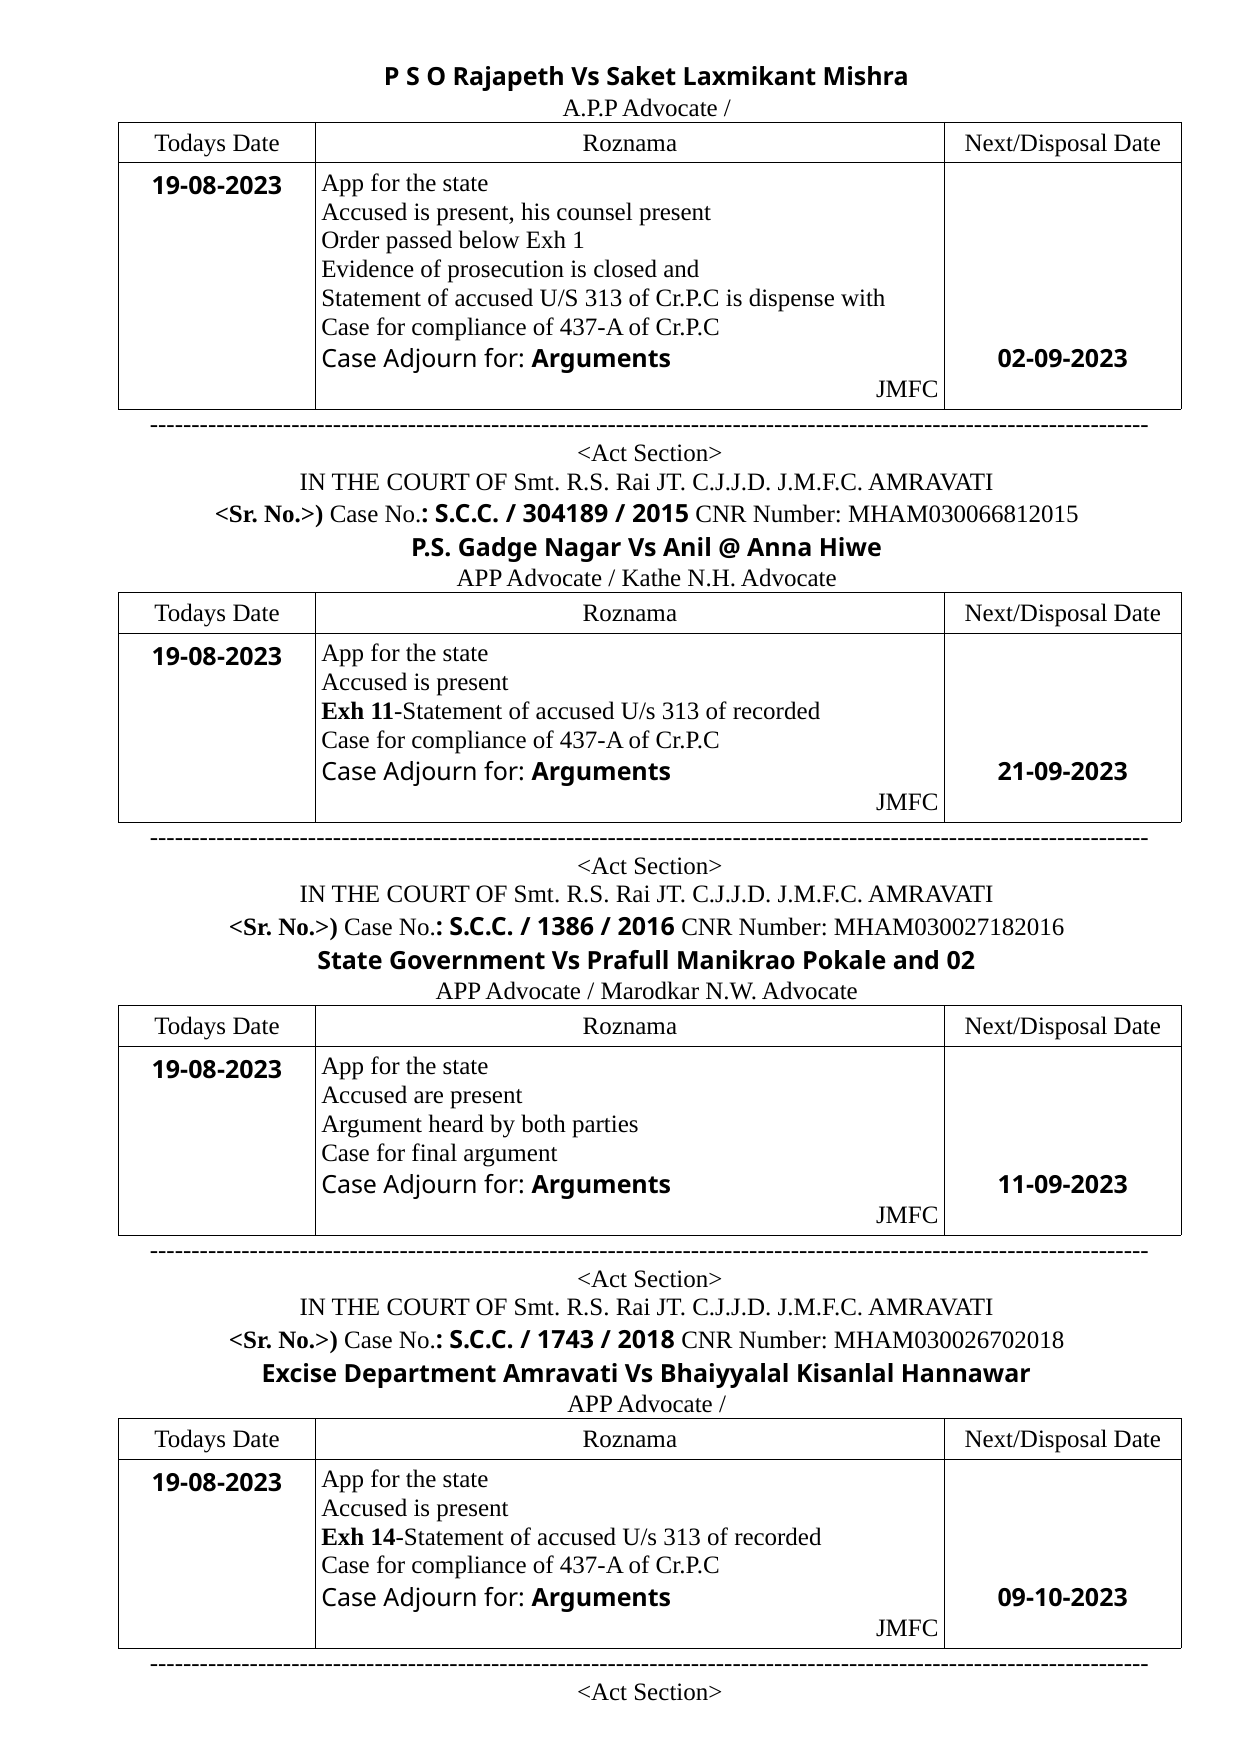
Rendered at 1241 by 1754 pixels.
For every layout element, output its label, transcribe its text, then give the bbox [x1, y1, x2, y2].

table_header Todays Date [119, 1419, 315, 1458]
text ------------------------------------------------------------------------------------------------------------------------ [118, 1236, 1181, 1264]
table_cell 19-08-2023 [119, 634, 315, 822]
text ------------------------------------------------------------------------------------------------------------------------ [118, 410, 1181, 438]
text IN THE COURT OF Smt. R.S. Rai JT. C.J.J.D. J.M.F.C. AMRAVATI <Sr. No.>) Case No.: S.C.C. / 1743 / 2018 CNR Number: MHAM030026702018 Excise Department Amravati Vs Bhaiyyalal Kisanlal Hannawar APP Advocate / [118, 1292, 1181, 1418]
table_cell 19-08-2023 [119, 1047, 315, 1235]
table_header Todays Date [119, 593, 315, 633]
table_cell 02-09-2023 [945, 163, 1181, 409]
table_cell App for the state Accused is present Exh 11-Statement of accused U/s 313 of recorded Case for compliance of 437-A of Cr.P.C Case Adjourn for: Arguments JMFC [316, 634, 944, 822]
table_header Next/Disposal Date [945, 1419, 1181, 1458]
text <Act Section> [118, 1677, 1181, 1705]
text <Act Section> [118, 1264, 1181, 1292]
text ------------------------------------------------------------------------------------------------------------------------ [118, 823, 1181, 851]
text IN THE COURT OF Smt. R.S. Rai JT. C.J.J.D. J.M.F.C. AMRAVATI <Sr. No.>) Case No.: S.C.C. / 1386 / 2016 CNR Number: MHAM030027182016 State Government Vs Prafull Manikrao Pokale and 02 APP Advocate / Marodkar N.W. Advocate [118, 879, 1181, 1005]
table_cell App for the state Accused is present, his counsel present Order passed below Exh 1 Evidence of prosecution is closed and Statement of accused U/S 313 of Cr.P.C is dispense with Case for compliance of 437-A of Cr.P.C Case Adjourn for: Arguments JMFC [316, 163, 944, 409]
table_cell 09-10-2023 [945, 1460, 1181, 1648]
text P S O Rajapeth Vs Saket Laxmikant Mishra A.P.P Advocate / [118, 59, 1181, 122]
table_cell 19-08-2023 [119, 163, 315, 409]
table_header Todays Date [119, 1006, 315, 1046]
text <Act Section> [118, 438, 1181, 467]
table_cell App for the state Accused is present Exh 14-Statement of accused U/s 313 of recorded Case for compliance of 437-A of Cr.P.C Case Adjourn for: Arguments JMFC [316, 1460, 944, 1648]
table_header Roznama [316, 593, 944, 633]
table_header Roznama [316, 1006, 944, 1046]
text ------------------------------------------------------------------------------------------------------------------------ [118, 1649, 1181, 1677]
table_header Roznama [316, 123, 944, 162]
table_header Next/Disposal Date [945, 1006, 1181, 1046]
table_header Todays Date [119, 123, 315, 162]
text IN THE COURT OF Smt. R.S. Rai JT. C.J.J.D. J.M.F.C. AMRAVATI <Sr. No.>) Case No.: S.C.C. / 304189 / 2015 CNR Number: MHAM030066812015 P.S. Gadge Nagar Vs Anil @ Anna Hiwe APP Advocate / Kathe N.H. Advocate [118, 467, 1181, 592]
table_header Next/Disposal Date [945, 123, 1181, 162]
table_cell 21-09-2023 [945, 634, 1181, 822]
table_header Next/Disposal Date [945, 593, 1181, 633]
table_header Roznama [316, 1419, 944, 1458]
text <Act Section> [118, 851, 1181, 879]
table_cell 19-08-2023 [119, 1460, 315, 1648]
table_cell App for the state Accused are present Argument heard by both parties Case for final argument Case Adjourn for: Arguments JMFC [316, 1047, 944, 1235]
table_cell 11-09-2023 [945, 1047, 1181, 1235]
